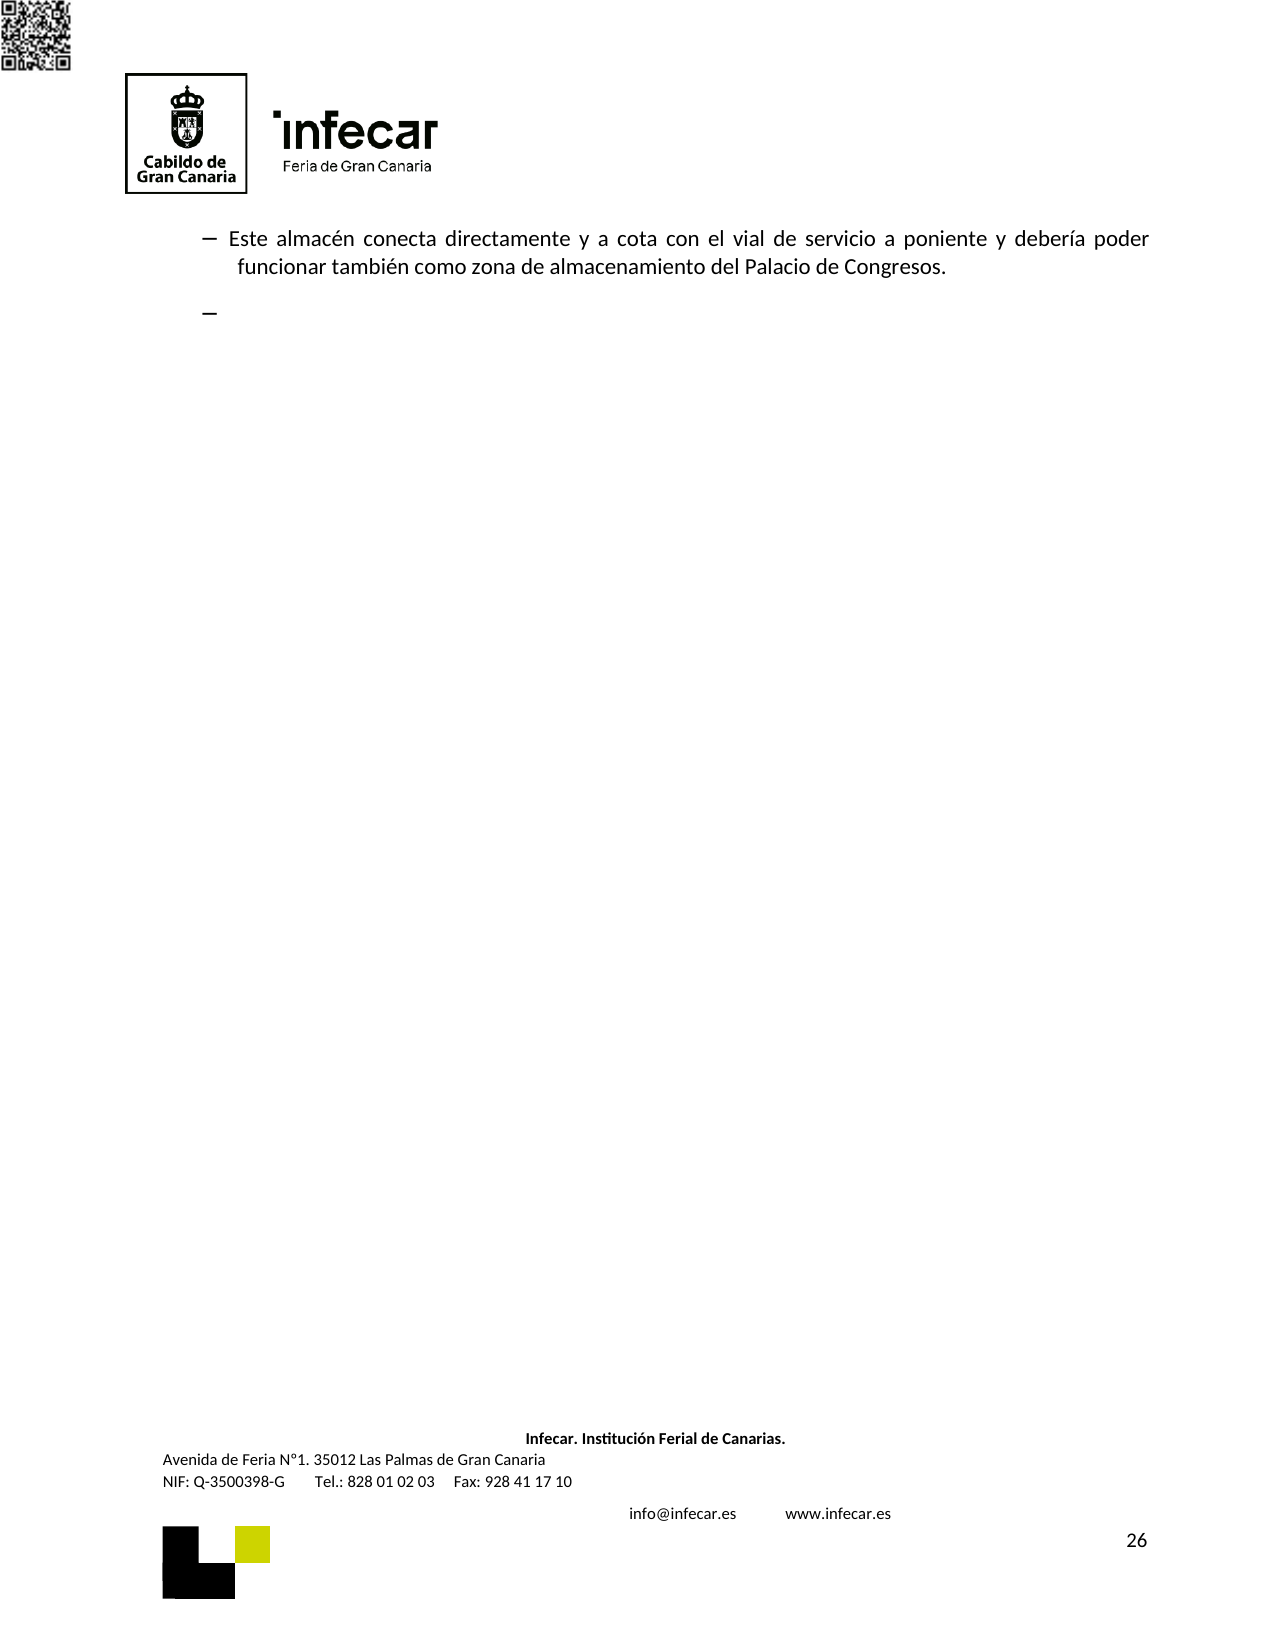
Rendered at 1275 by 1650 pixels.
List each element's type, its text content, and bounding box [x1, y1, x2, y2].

text − [200, 296, 1152, 328]
text − Este almacén conecta directamente y a cota con el vial de servicio a poniente y debería poder funcionar también como zona de almacenamiento del Palacio de Congresos. [200, 221, 1152, 280]
